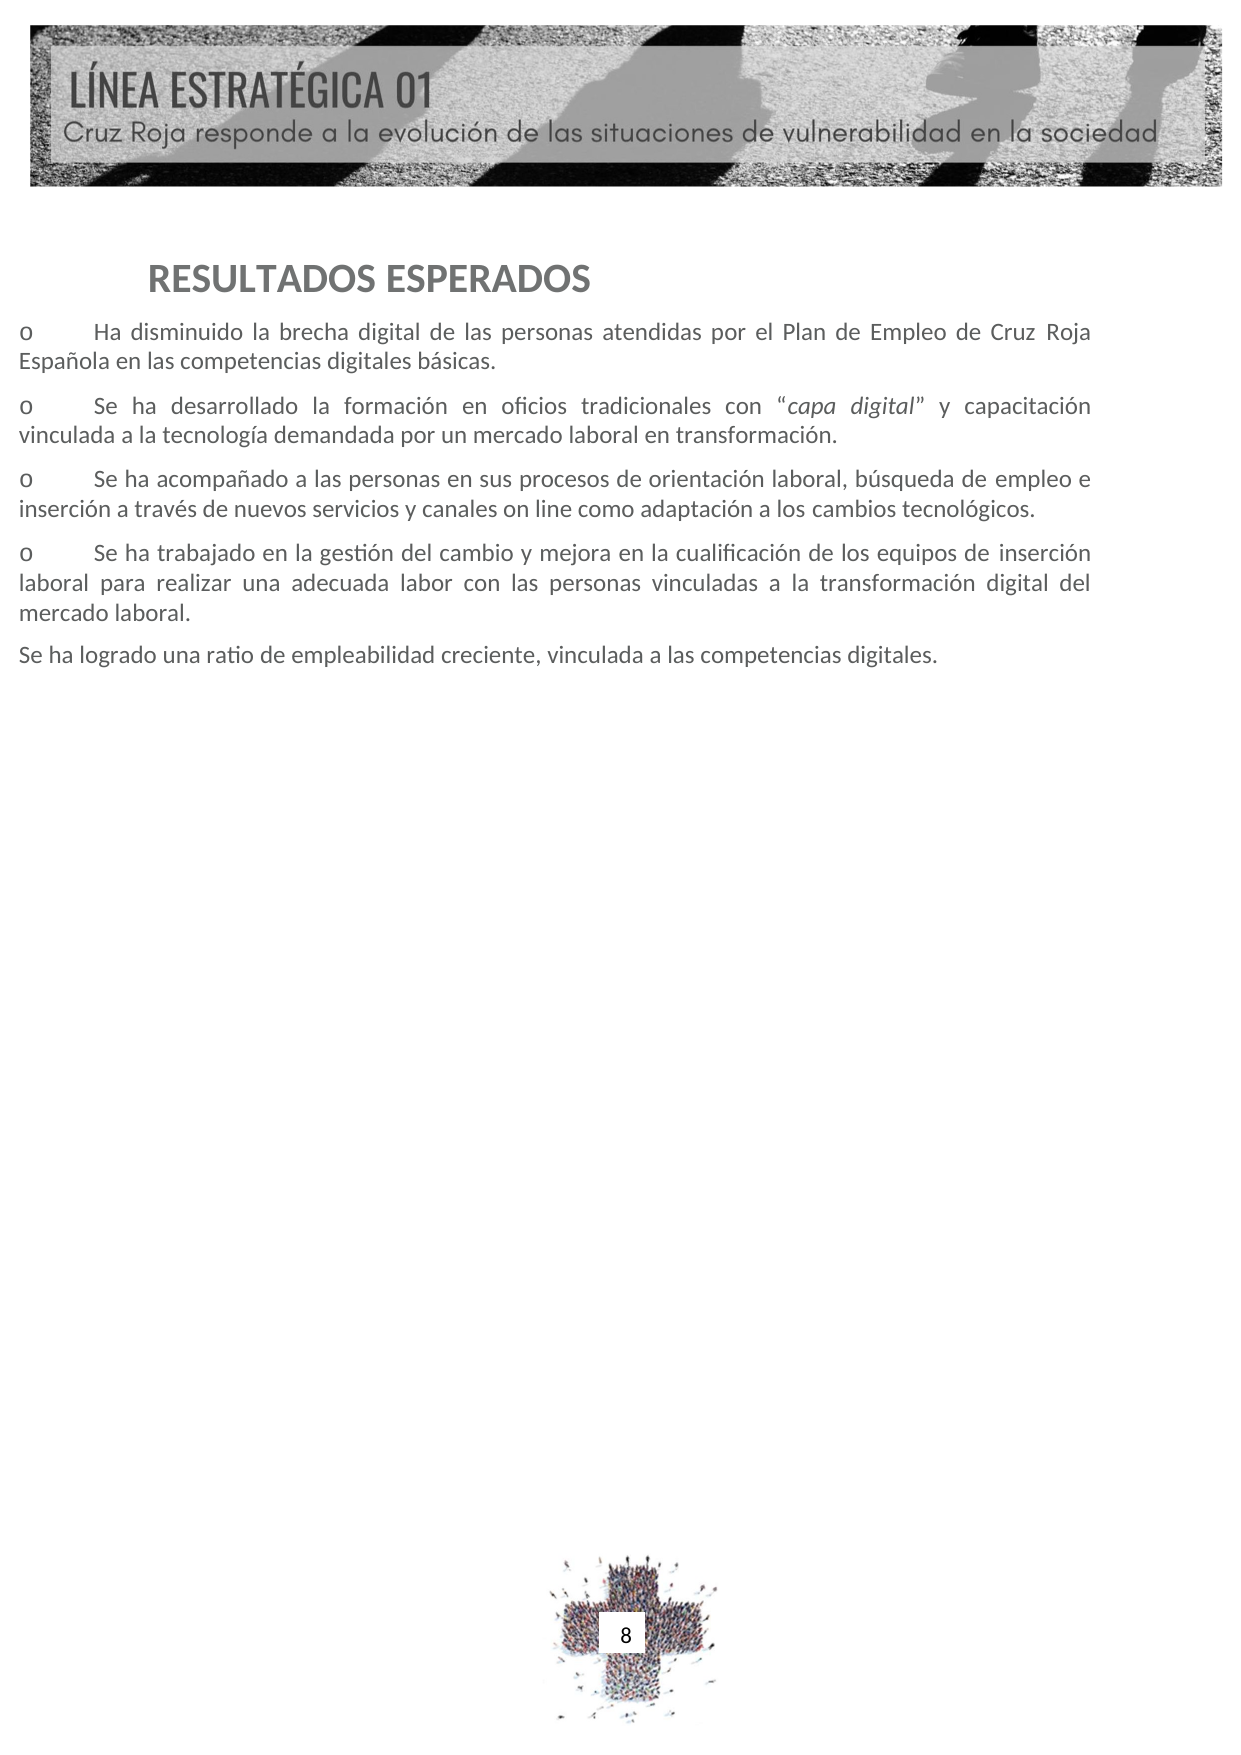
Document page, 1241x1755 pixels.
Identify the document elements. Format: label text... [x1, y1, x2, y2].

list Se ha desarrollado la formación en oficios tradicionales con “capa digital” y capacitación vinculada a la tecnología demandada por un mercado laboral en transformación. [19, 390, 1091, 449]
list Se ha trabajado en la gestión del cambio y mejora en la cualificación de los equipos de inserción laboral para realizar una adecuada labor con las personas vinculadas a la transformación digital del mercado laboral. [19, 536, 1091, 627]
list Ha disminuido la brecha digital de las personas atendidas por el Plan de Empleo de Cruz Roja Española en las competencias digitales básicas. [19, 316, 1091, 376]
subtitle RESULTADOS ESPERADOS [148, 252, 1234, 303]
list Se ha acompañado a las personas en sus procesos de orientación laboral, búsqueda de empleo e inserción a través de nuevos servicios y canales on line como adaptación a los cambios tecnológicos. [19, 463, 1091, 524]
list Se ha logrado una ratio de empleabilidad creciente, vinculada a las competencias digitales. [0, 639, 1234, 671]
